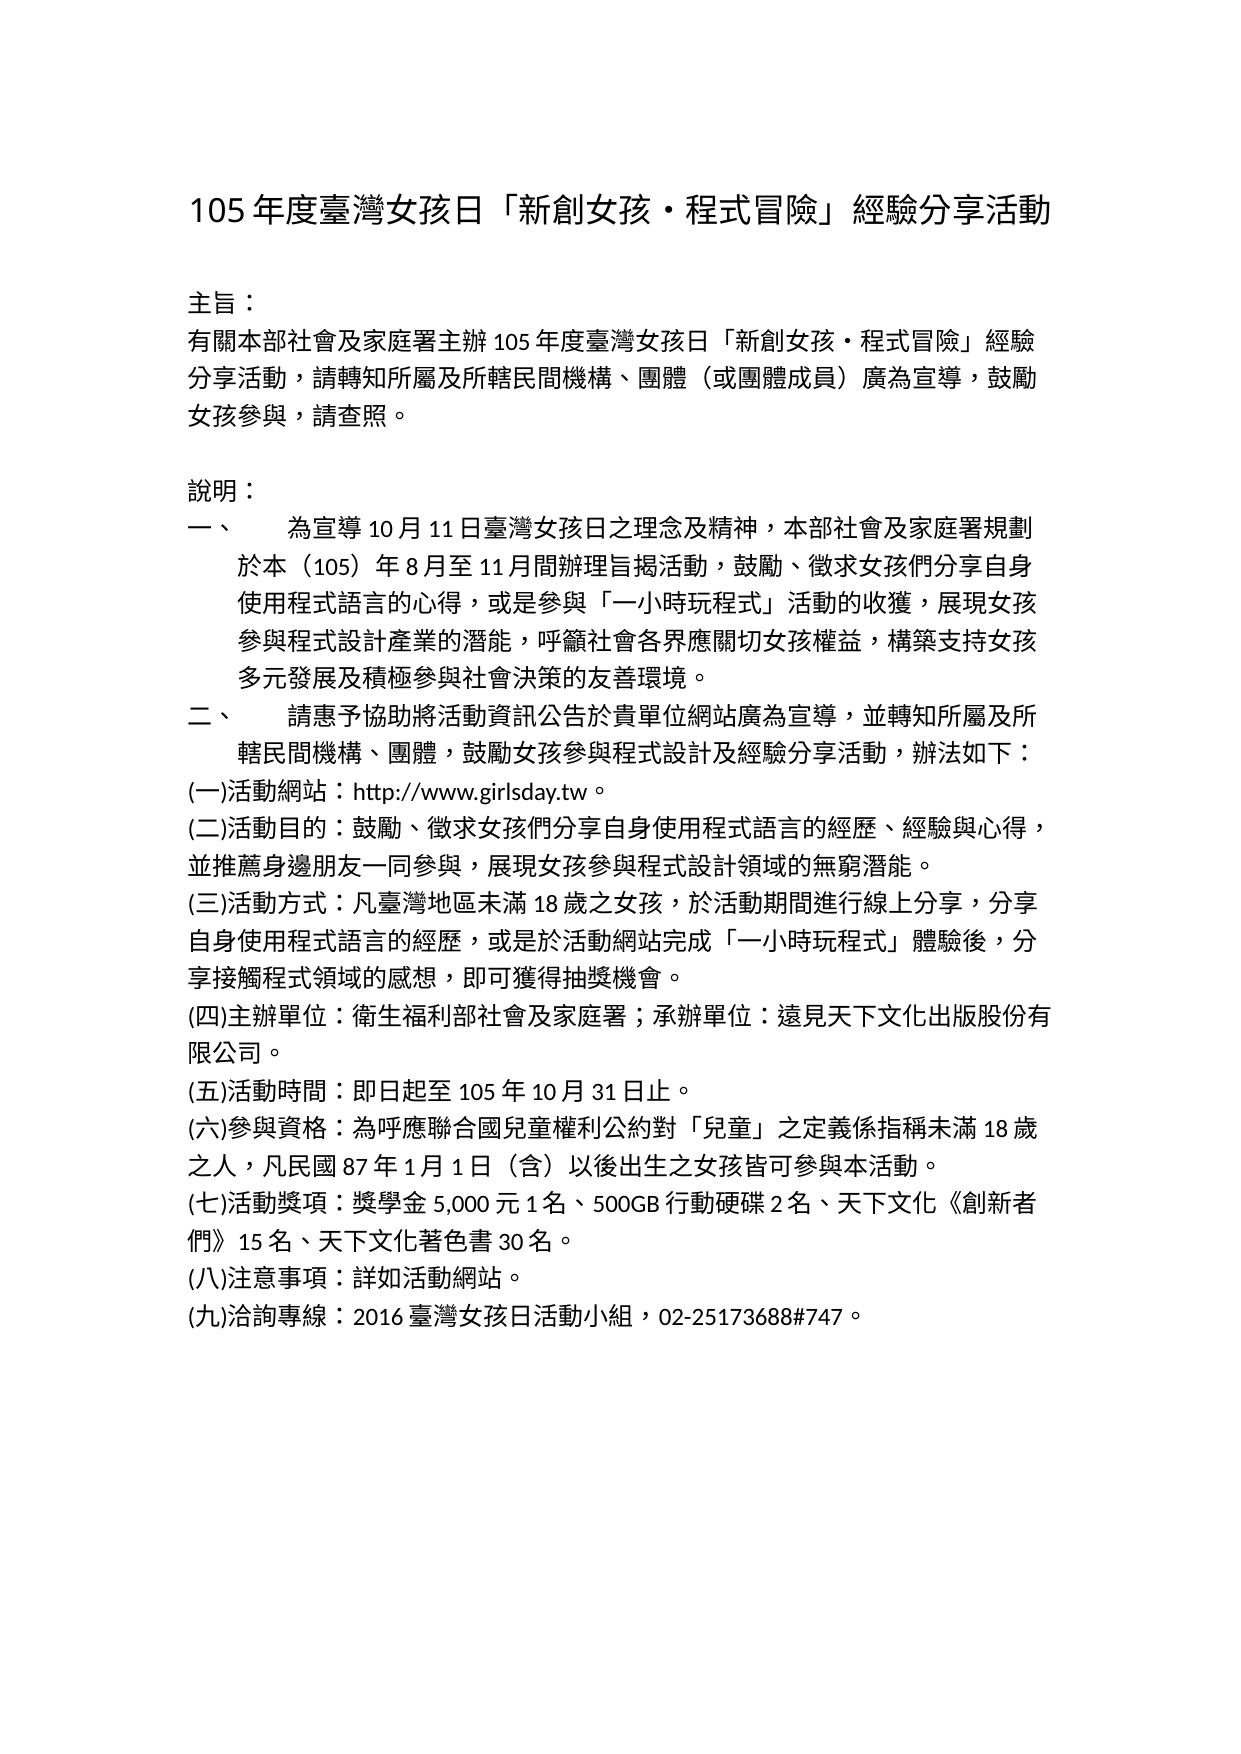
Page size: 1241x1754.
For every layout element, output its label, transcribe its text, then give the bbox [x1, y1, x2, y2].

text (一)活動網站：http://www.girlsday.tw。 [187, 764, 1053, 802]
text (四)主辦單位：衛生福利部社會及家庭署；承辦單位：遠見天下文化出版股份有限公司。 [187, 989, 1053, 1064]
list 請惠予協助將活動資訊公告於貴單位網站廣為宣導，並轉知所屬及所轄民間機構、團體，鼓勵女孩參與程式設計及經驗分享活動，辦法如下： [187, 689, 1053, 764]
text (五)活動時間：即日起至105年10月31日止。 [187, 1064, 1053, 1102]
text 說明： [187, 464, 1053, 502]
text (三)活動方式：凡臺灣地區未滿18歲之女孩，於活動期間進行線上分享，分享自身使用程式語言的經歷，或是於活動網站完成「一小時玩程式」體驗後，分享接觸程式領域的感想，即可獲得抽獎機會。 [187, 877, 1053, 989]
text (六)參與資格：為呼應聯合國兒童權利公約對「兒童」之定義係指稱未滿18歲之人，凡民國87年1月1日（含）以後出生之女孩皆可參與本活動。 [187, 1102, 1053, 1177]
text (八)注意事項：詳如活動網站。 [187, 1252, 1053, 1289]
text 有關本部社會及家庭署主辦105年度臺灣女孩日「新創女孩‧程式冒險」經驗分享活動，請轉知所屬及所轄民間機構、團體（或團體成員）廣為宣導，鼓勵女孩參與，請查照。 [187, 314, 1053, 427]
text 主旨： [187, 277, 1053, 314]
text 105年度臺灣女孩日「新創女孩‧程式冒險」經驗分享活動 [187, 164, 1053, 239]
text (九)洽詢專線：2016臺灣女孩日活動小組，02-25173688#747。 [187, 1289, 1053, 1327]
text (七)活動獎項：獎學金5,000元1名、500GB行動硬碟2名、天下文化《創新者們》15名、天下文化著色書30名。 [187, 1177, 1053, 1252]
text (二)活動目的：鼓勵、徵求女孩們分享自身使用程式語言的經歷、經驗與心得，並推薦身邊朋友一同參與，展現女孩參與程式設計領域的無窮潛能。 [187, 802, 1053, 877]
list 為宣導10月11日臺灣女孩日之理念及精神，本部社會及家庭署規劃於本（105）年8月至11月間辦理旨揭活動，鼓勵、徵求女孩們分享自身使用程式語言的心得，或是參與「一小時玩程式」活動的收獲，展現女孩參與程式設計產業的潛能，呼籲社會各界應關切女孩權益，構築支持女孩多元發展及積極參與社會決策的友善環境。 [187, 502, 1053, 689]
